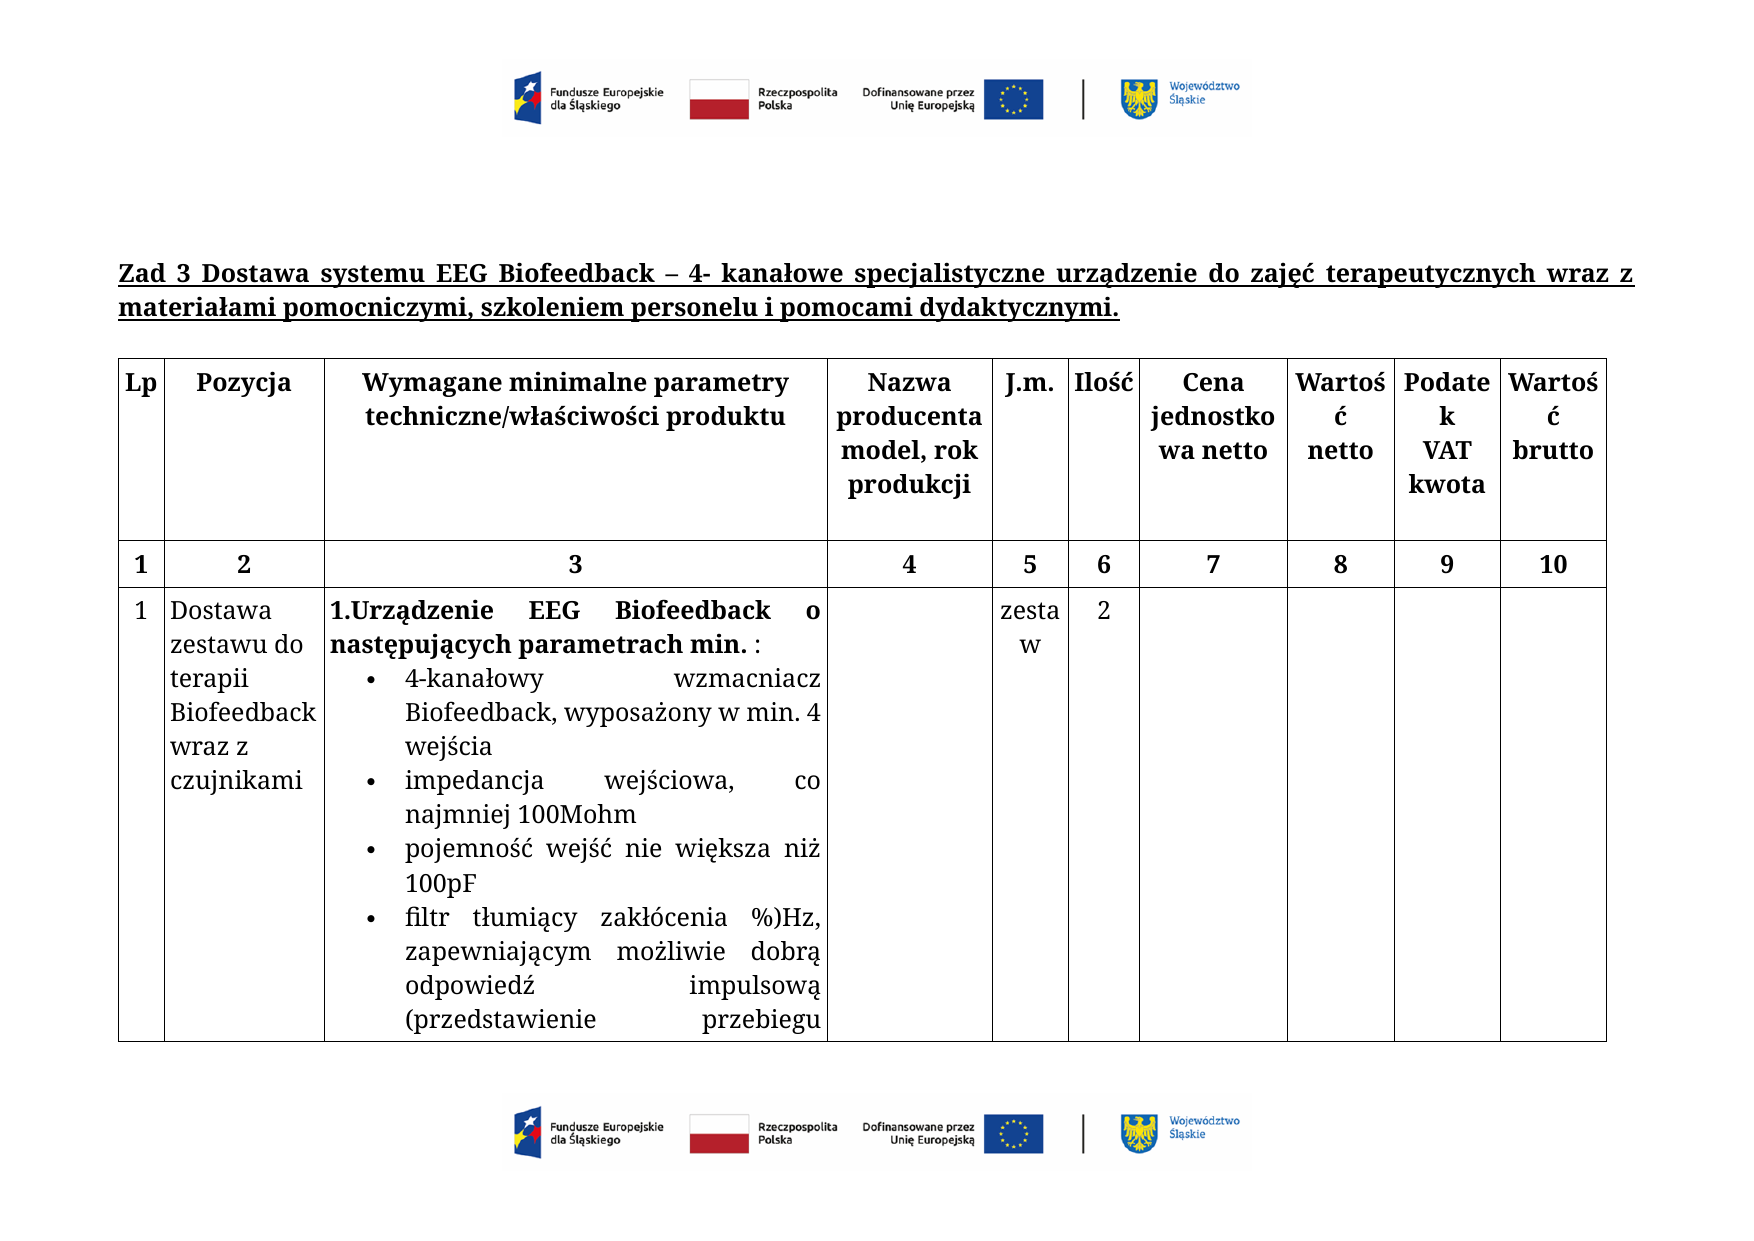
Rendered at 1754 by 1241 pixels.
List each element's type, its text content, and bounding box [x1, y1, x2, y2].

picture [502, 59, 1252, 137]
table_header Wartość brutto [1501, 359, 1606, 540]
table_cell [1140, 588, 1287, 1041]
table_cell 7 [1140, 541, 1287, 586]
table_header Wartość netto [1288, 359, 1394, 540]
table_cell 3 [325, 541, 827, 586]
table_cell [1288, 588, 1394, 1041]
table_header Ilość [1069, 359, 1139, 540]
table_cell 2 [1069, 588, 1139, 1041]
table_cell [828, 588, 992, 1041]
table_cell [1395, 588, 1500, 1041]
table_cell 8 [1288, 541, 1394, 586]
table_cell 4 [828, 541, 992, 586]
table_header Nazwa producenta model, rok produkcji [828, 359, 992, 540]
table_cell 10 [1501, 541, 1606, 586]
table_header Pozycja [165, 359, 324, 540]
table_cell Dostawa zestawu do terapii Biofeedback wraz z czujnikami [165, 588, 324, 1041]
table_cell [1501, 588, 1606, 1041]
table_cell zestaw [993, 588, 1068, 1041]
table_header Cena jednostkowa netto [1140, 359, 1287, 540]
table_cell 1 [119, 541, 164, 586]
table_header Podatek VAT kwota [1395, 359, 1500, 540]
table_cell 9 [1395, 541, 1500, 586]
table_cell 5 [993, 541, 1068, 586]
picture [502, 1093, 1252, 1171]
table_header Lp [119, 359, 164, 540]
text Zad 3 Dostawa systemu EEG Biofeedback – 4- kanałowe specjalistyczne urządzenie do zajęć terapeutycznych wraz z materiałami pomocniczymi, szkoleniem personelu i pomocami dydaktycznymi. [118, 256, 1636, 324]
table_header Wymagane minimalne parametry techniczne/właściwości produktu [325, 359, 827, 540]
table_header J.m. [993, 359, 1068, 540]
table_cell 1.Urządzenie EEG Biofeedback o następujących parametrach min. : 4-kanałowy wzmacniacz Biofeedback, wyposażony w min. 4 wejścia impedancja wejściowa, co najmniej 100Mohm pojemność wejść nie większa niż 100pF filtr tłumiący zakłócenia %)Hz, zapewniającym możliwie dobrą odpowiedź impulsową (przedstawienie przebiegu [325, 588, 827, 1041]
table_cell 6 [1069, 541, 1139, 586]
table_cell 2 [165, 541, 324, 586]
table_cell 1 [119, 588, 164, 1041]
